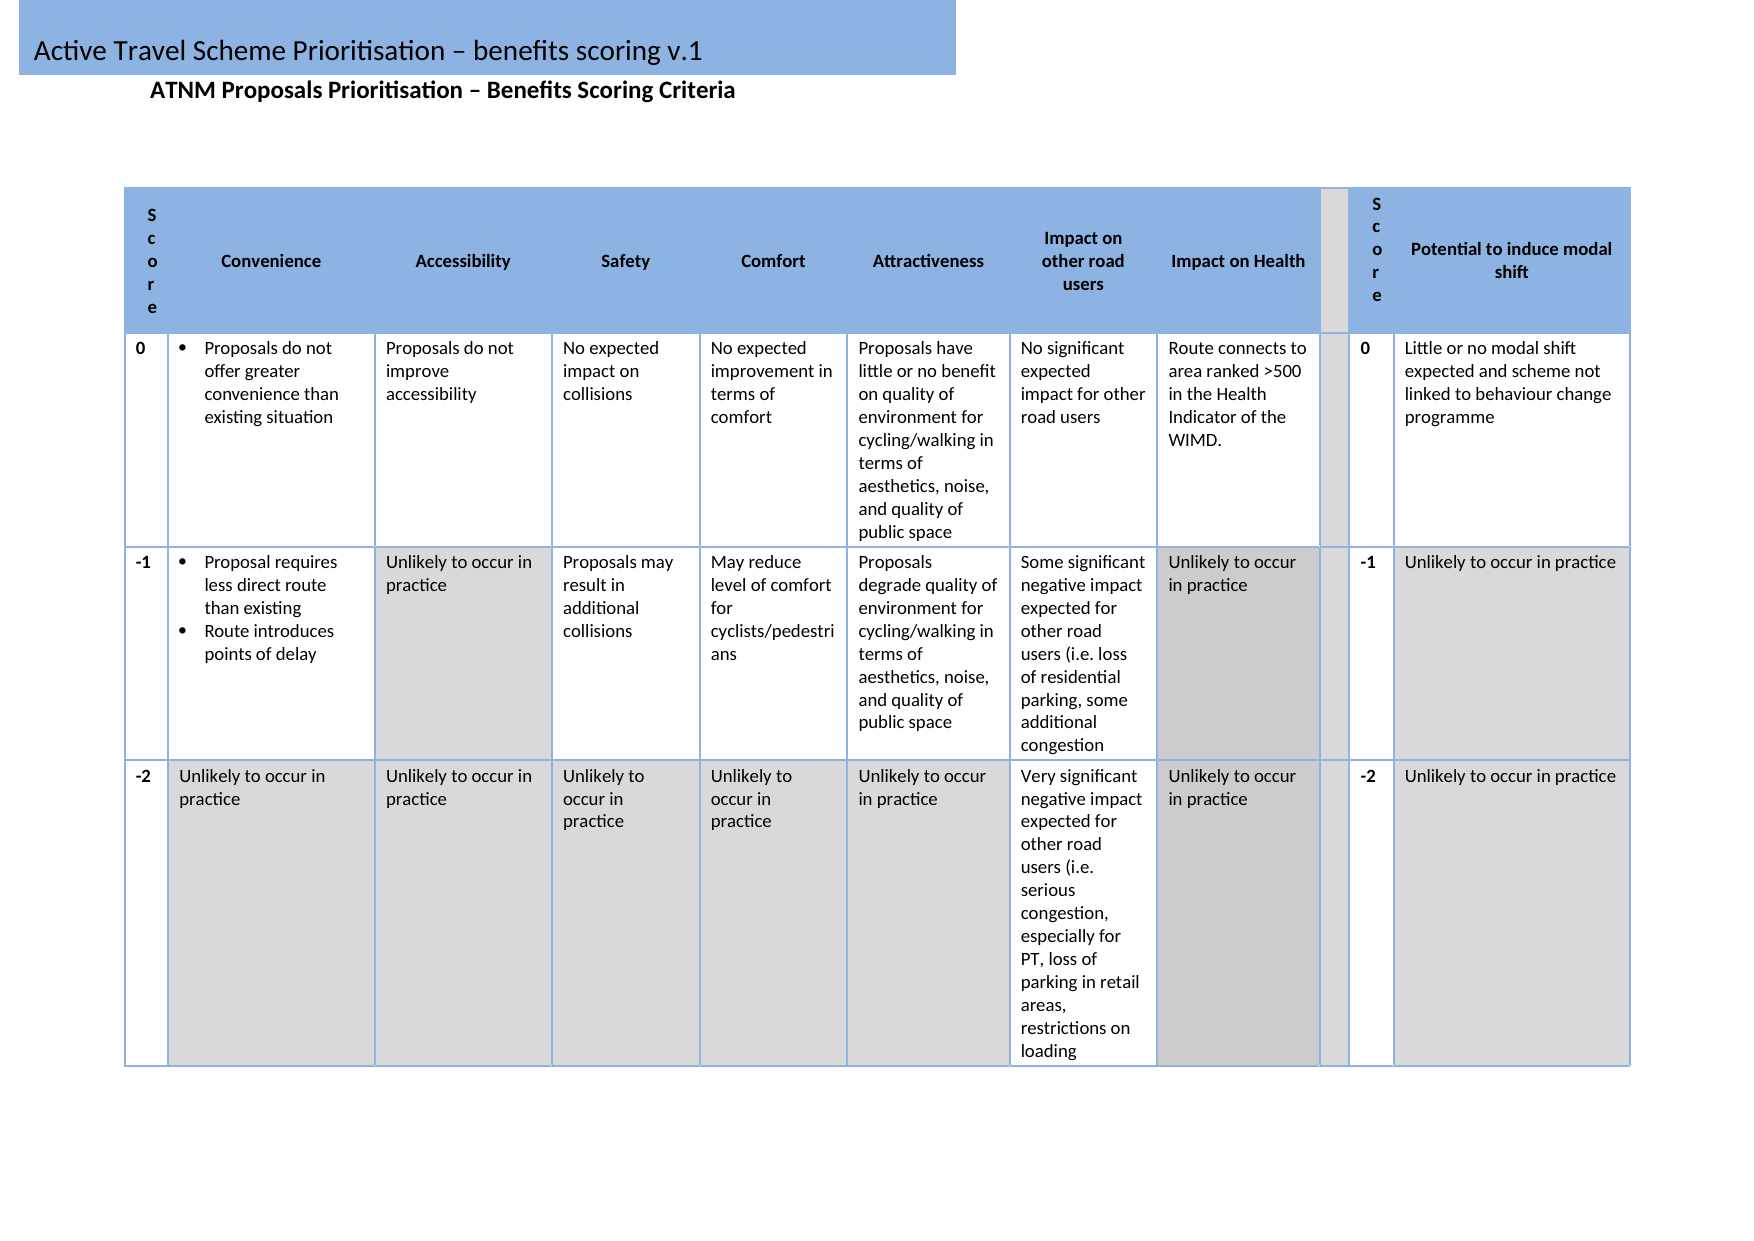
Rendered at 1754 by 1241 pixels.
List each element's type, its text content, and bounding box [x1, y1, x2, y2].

table_cell [1321, 334, 1348, 546]
table_cell Unlikely to occur in practice [701, 761, 846, 1065]
table_cell 0 [1350, 334, 1393, 546]
table_cell [1321, 761, 1348, 1065]
table_header [1321, 189, 1348, 332]
table_cell Unlikely to occur in practice [169, 761, 374, 1065]
table_cell 0 [126, 334, 167, 546]
table_cell No expected improvement in terms of comfort [701, 334, 846, 546]
table_cell Some significant negative impact expected for other road users (i.e. loss of residential parking, some additional congestion [1011, 548, 1156, 759]
table_cell Unlikely to occur in practice [376, 761, 551, 1065]
table_header Safety [553, 189, 699, 332]
table_cell Route connects to area ranked >500 in the Health Indicator of the WIMD. [1158, 334, 1319, 546]
table_cell Unlikely to occur in practice [1158, 548, 1319, 759]
table_cell Unlikely to occur in practice [553, 761, 699, 1065]
table_cell May reduce level of comfort for cyclists/pedestrians [701, 548, 846, 759]
table_cell Unlikely to occur in practice [1395, 761, 1629, 1065]
table_header Score [126, 189, 167, 332]
table_cell Unlikely to occur in practice [848, 761, 1009, 1065]
table_cell -2 [1350, 761, 1393, 1065]
table_cell -1 [126, 548, 167, 759]
table_header Convenience [169, 189, 374, 332]
table_cell Little or no modal shift expected and scheme not linked to behaviour change programme [1395, 334, 1629, 546]
table_cell -2 [126, 761, 167, 1065]
table_header Accessibility [376, 189, 551, 332]
table_cell Proposal requires less direct route than existing Route introduces points of delay [169, 548, 374, 759]
table_cell Very significant negative impact expected for other road users (i.e. serious congestion, especially for PT, loss of parking in retail areas, restrictions on loading [1011, 761, 1156, 1065]
table_cell No significant expected impact for other road users [1011, 334, 1156, 546]
table_cell -1 [1350, 548, 1393, 759]
table_header Score [1350, 189, 1393, 332]
table_cell Unlikely to occur in practice [1158, 761, 1319, 1065]
table_cell Proposals may result in additional collisions [553, 548, 699, 759]
table_cell No expected impact on collisions [553, 334, 699, 546]
table_header Potential to induce modal shift [1395, 189, 1629, 332]
table_header Impact on other road users [1011, 189, 1156, 332]
table_cell Proposals degrade quality of environment for cycling/walking in terms of aesthetics, noise, and quality of public space [848, 548, 1009, 759]
table_header Impact on Health [1158, 189, 1319, 332]
table_cell Proposals have little or no benefit on quality of environment for cycling/walking in terms of aesthetics, noise, and quality of public space [848, 334, 1009, 546]
table_header Comfort [701, 189, 846, 332]
table_cell Unlikely to occur in practice [376, 548, 551, 759]
table_header Attractiveness [848, 189, 1009, 332]
table_cell Unlikely to occur in practice [1395, 548, 1629, 759]
table_cell Proposals do not improve accessibility [376, 334, 551, 546]
table_cell [1321, 548, 1348, 759]
table_cell Proposals do not offer greater convenience than existing situation [169, 334, 374, 546]
table_header Score [19, 0, 956, 75]
